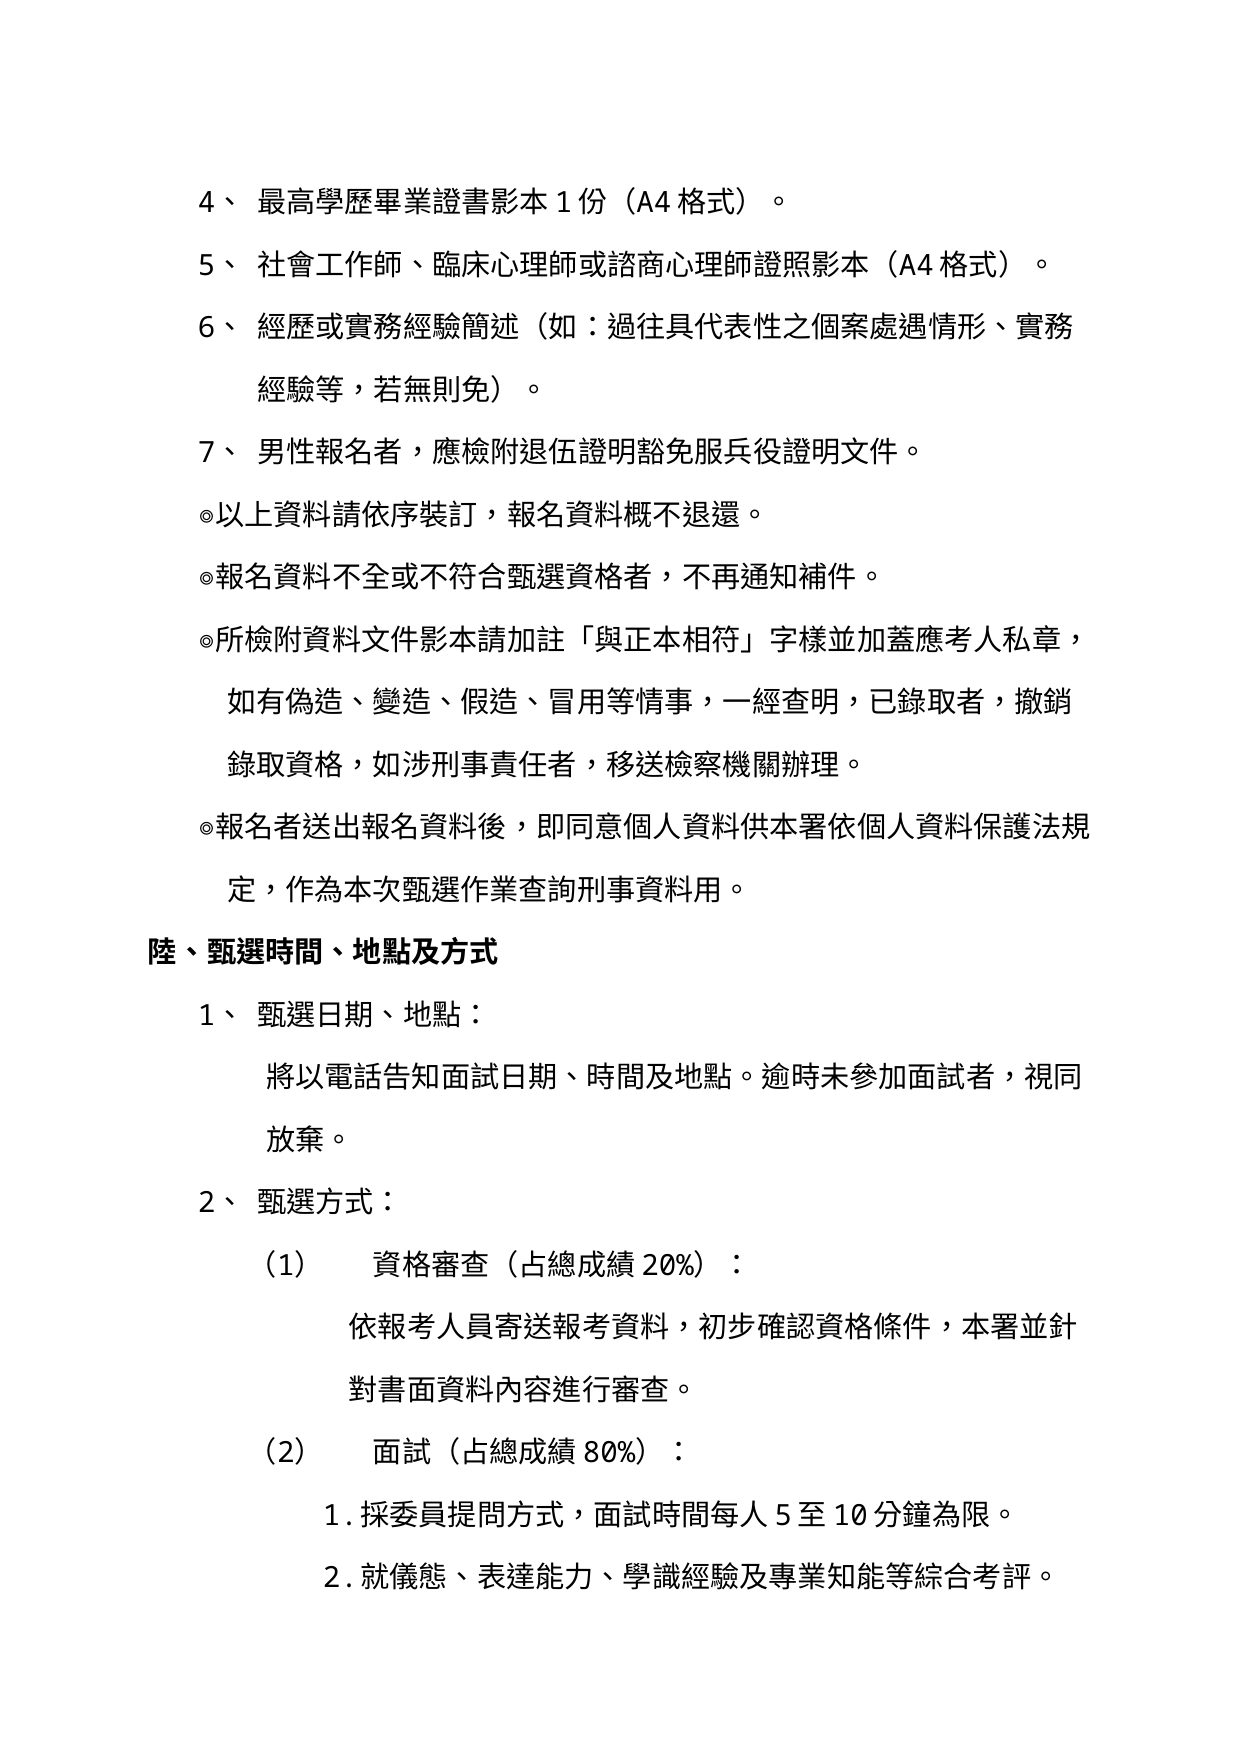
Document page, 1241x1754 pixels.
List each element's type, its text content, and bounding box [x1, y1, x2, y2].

list 資格審查（占總成績20%）： [248, 1221, 1092, 1283]
text 依報考人員寄送報考資料，初步確認資格條件，本署並針對書面資料內容進行審查。 [348, 1283, 1092, 1408]
text ◎報名資料不全或不符合甄選資格者，不再通知補件。 [198, 533, 1092, 596]
text ◎所檢附資料文件影本請加註「與正本相符」字樣並加蓋應考人私章，如有偽造、變造、假造、冒用等情事，一經查明，已錄取者，撤銷錄取資格，如涉刑事責任者，移送檢察機關辦理。 [198, 596, 1092, 783]
list 社會工作師、臨床心理師或諮商心理師證照影本（A4格式）。 [198, 221, 1092, 283]
list 面試（占總成績80%）： [248, 1408, 1092, 1471]
list 男性報名者，應檢附退伍證明豁免服兵役證明文件。 [198, 408, 1092, 471]
text ◎報名者送出報名資料後，即同意個人資料供本署依個人資料保護法規定，作為本次甄選作業查詢刑事資料用。 [198, 783, 1092, 908]
list 採委員提問方式，面試時間每人5至10分鐘為限。 [323, 1471, 1092, 1533]
list 甄選方式： [198, 1158, 1092, 1221]
text ◎以上資料請依序裝訂，報名資料概不退還。 [198, 471, 1092, 533]
list 最高學歷畢業證書影本1份（A4格式）。 [198, 158, 1092, 221]
text 將以電話告知面試日期、時間及地點。逾時未參加面試者，視同放棄。 [266, 1033, 1092, 1158]
list 就儀態、表達能力、學識經驗及專業知能等綜合考評。 [323, 1533, 1092, 1596]
list 甄選時間、地點及方式 [148, 908, 1092, 971]
list 經歷或實務經驗簡述（如：過往具代表性之個案處遇情形、實務經驗等，若無則免）。 [198, 283, 1092, 408]
list 甄選日期、地點： [198, 971, 1092, 1033]
